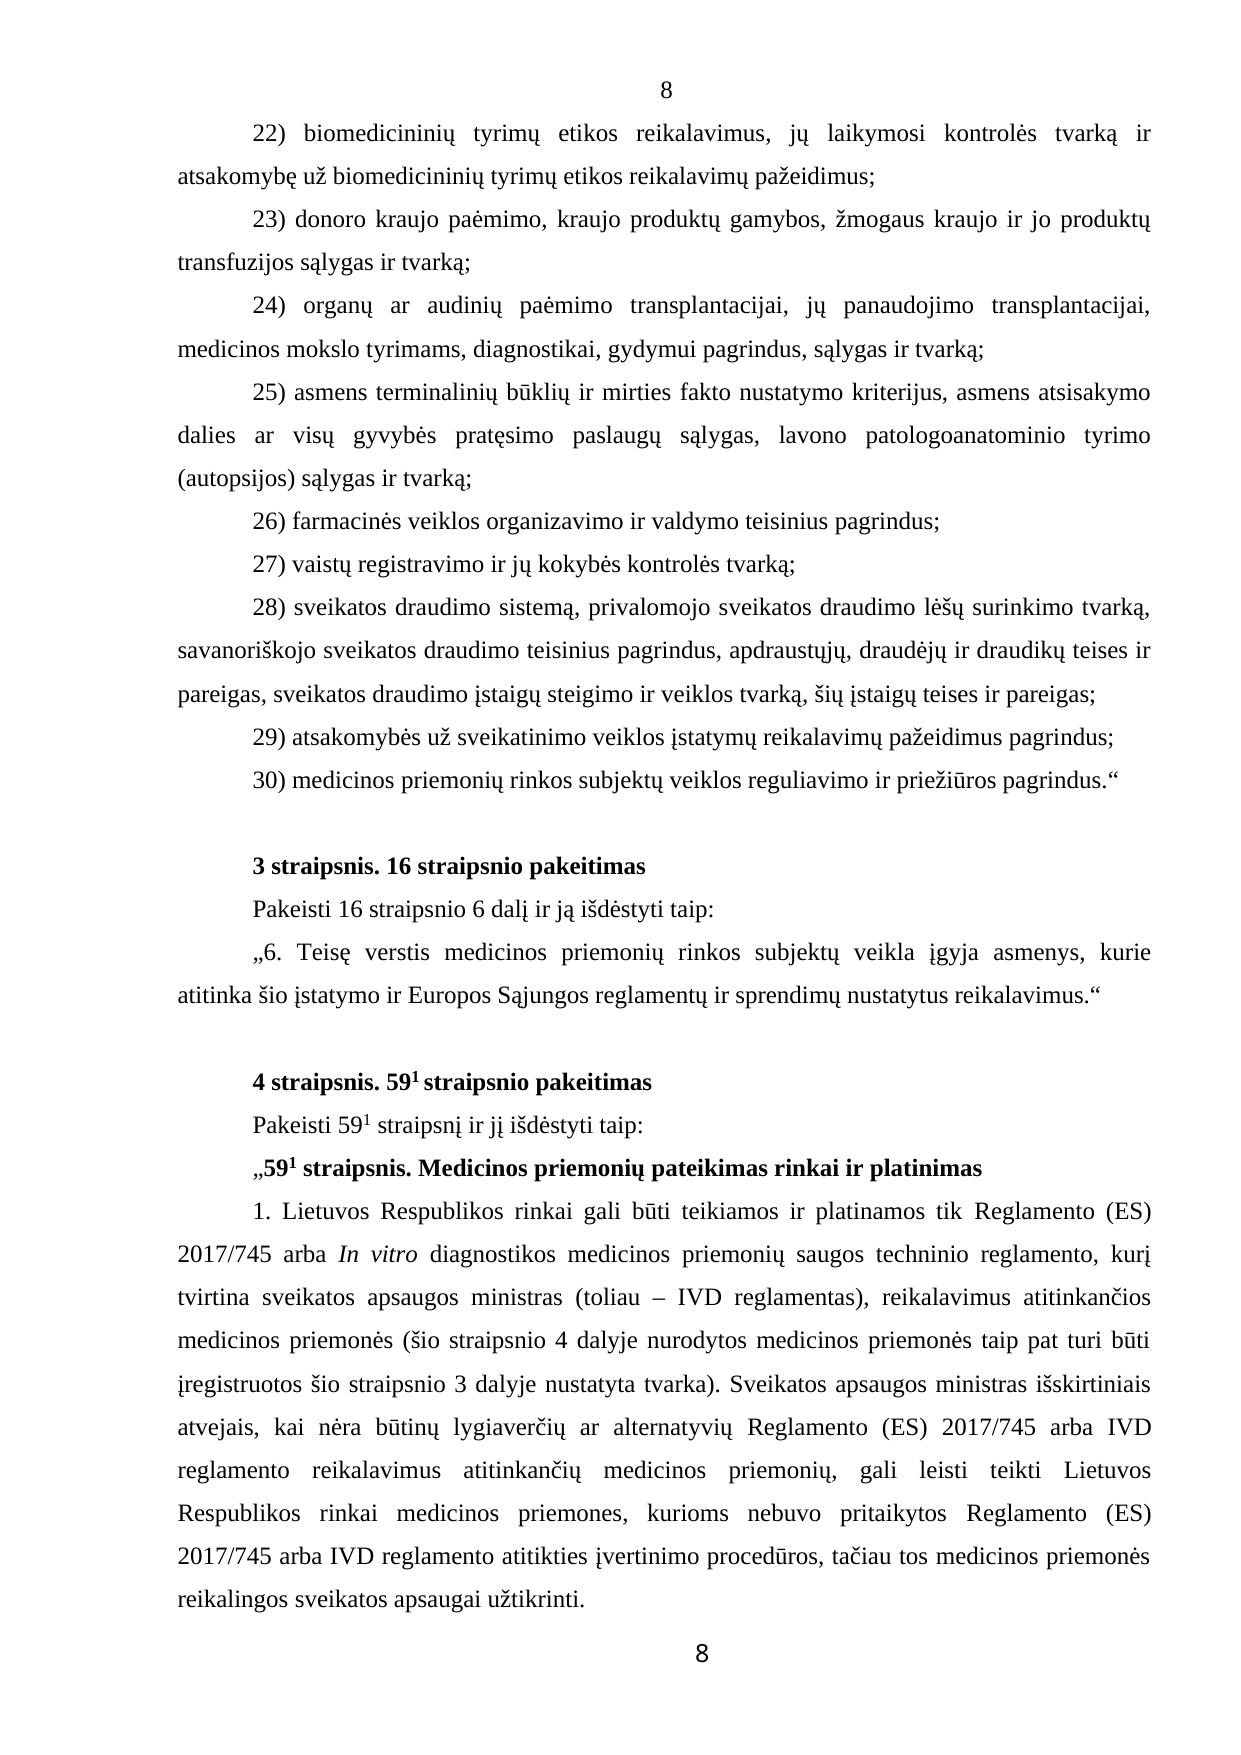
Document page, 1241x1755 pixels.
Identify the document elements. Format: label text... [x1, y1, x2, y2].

text 26) farmacinės veiklos organizavimo ir valdymo teisinius pagrindus; [177, 506, 1152, 535]
text 23) donoro kraujo paėmimo, kraujo produktų gamybos, žmogaus kraujo ir jo produktų transfuzijos sąlygas ir tvarką; [177, 204, 1152, 276]
text 25) asmens terminalinių būklių ir mirties fakto nustatymo kriterijus, asmens atsisakymo dalies ar visų gyvybės pratęsimo paslaugų sąlygas, lavono patologoanatominio tyrimo (autopsijos) sąlygas ir tvarką; [177, 377, 1152, 492]
text 3 straipsnis. 16 straipsnio pakeitimas [177, 851, 1152, 880]
text Pakeisti 16 straipsnio 6 dalį ir ją išdėstyti taip: [177, 894, 1152, 923]
text 28) sveikatos draudimo sistemą, privalomojo sveikatos draudimo lėšų surinkimo tvarką, savanoriškojo sveikatos draudimo teisinius pagrindus, apdraustųjų, draudėjų ir draudikų teises ir pareigas, sveikatos draudimo įstaigų steigimo ir veiklos tvarką, šių įstaigų teises ir pareigas; [177, 592, 1152, 707]
text 29) atsakomybės už sveikatinimo veiklos įstatymų reikalavimų pažeidimus pagrindus; [177, 722, 1152, 751]
text 22) biomedicininių tyrimų etikos reikalavimus, jų laikymosi kontrolės tvarką ir atsakomybę už biomedicininių tyrimų etikos reikalavimų pažeidimus; [177, 118, 1152, 190]
text Pakeisti 591 straipsnį ir jį išdėstyti taip: [177, 1110, 1152, 1139]
text 27) vaistų registravimo ir jų kokybės kontrolės tvarką; [177, 549, 1152, 578]
text 30) medicinos priemonių rinkos subjektų veiklos reguliavimo ir priežiūros pagrindus.“ [177, 765, 1152, 794]
text 24) organų ar audinių paėmimo transplantacijai, jų panaudojimo transplantacijai, medicinos mokslo tyrimams, diagnostikai, gydymui pagrindus, sąlygas ir tvarką; [177, 291, 1152, 362]
text „591 straipsnis. Medicinos priemonių pateikimas rinkai ir platinimas [177, 1153, 1152, 1182]
text 4 straipsnis. 591 straipsnio pakeitimas [177, 1067, 1152, 1096]
text „6. Teisę verstis medicinos priemonių rinkos subjektų veikla įgyja asmenys, kurie atitinka šio įstatymo ir Europos Sąjungos reglamentų ir sprendimų nustatytus reikalavimus.“ [177, 937, 1152, 1009]
text 1. Lietuvos Respublikos rinkai gali būti teikiamos ir platinamos tik Reglamento (ES) 2017/745 arba In vitro diagnostikos medicinos priemonių saugos techninio reglamento, kurį tvirtina sveikatos apsaugos ministras (toliau – IVD reglamentas), reikalavimus atitinkančios medicinos priemonės (šio straipsnio 4 dalyje nurodytos medicinos priemonės taip pat turi būti įregistruotos šio straipsnio 3 dalyje nustatyta tvarka). Sveikatos apsaugos ministras išskirtiniais atvejais, kai nėra būtinų lygiaverčių ar alternatyvių Reglamento (ES) 2017/745 arba IVD reglamento reikalavimus atitinkančių medicinos priemonių, gali leisti teikti Lietuvos Respublikos rinkai medicinos priemones, kurioms nebuvo pritaikytos Reglamento (ES) 2017/745 arba IVD reglamento atitikties įvertinimo procedūros, tačiau tos medicinos priemonės reikalingos sveikatos apsaugai užtikrinti. [177, 1196, 1152, 1613]
